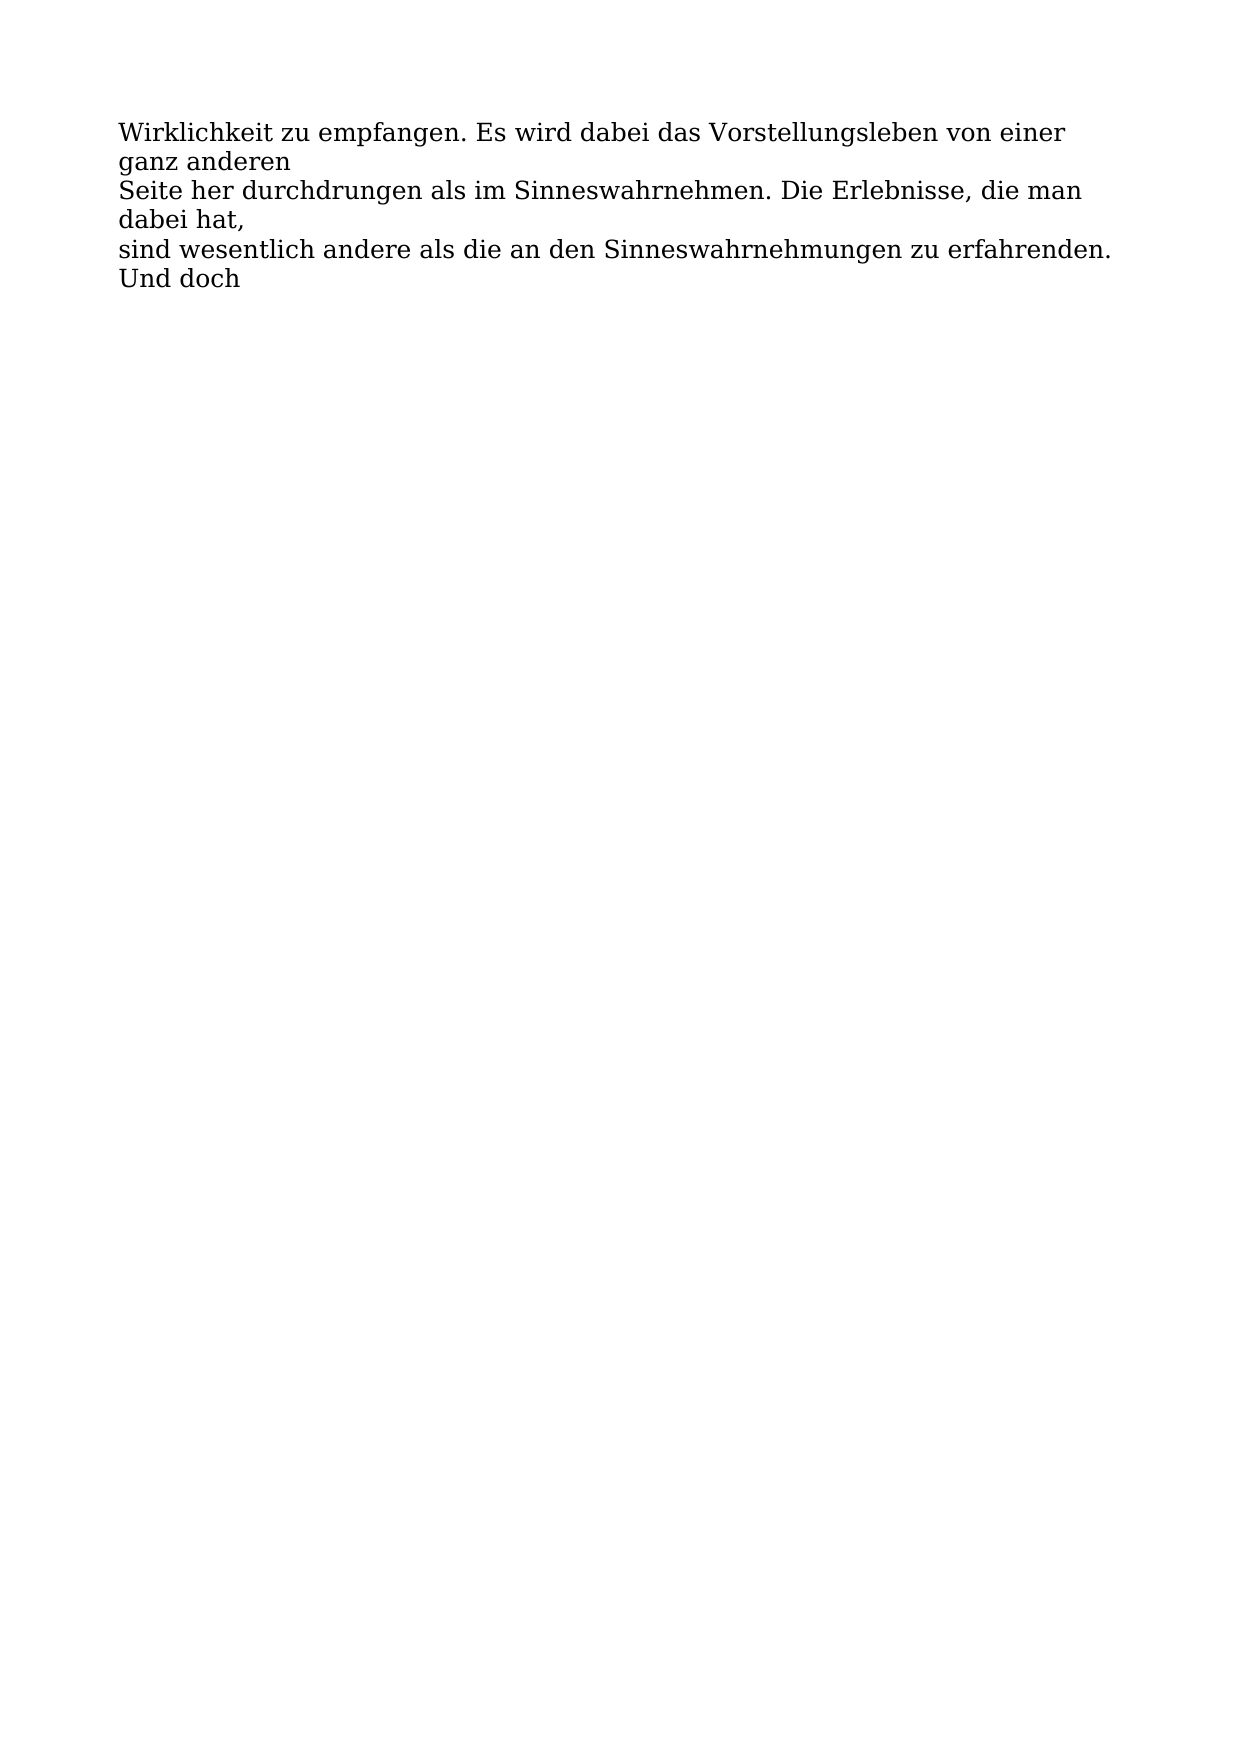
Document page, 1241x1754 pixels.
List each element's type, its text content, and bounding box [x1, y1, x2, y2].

text sind wesentlich andere als die an den Sinneswahrnehmungen zu erfahrenden. Und doch [118, 235, 1122, 293]
text Seite her durchdrungen als im Sinneswahrnehmen. Die Erlebnisse, die man dabei hat, [118, 176, 1122, 235]
text Wirklichkeit zu empfangen. Es wird dabei das Vorstellungsleben von einer ganz anderen [118, 118, 1122, 176]
